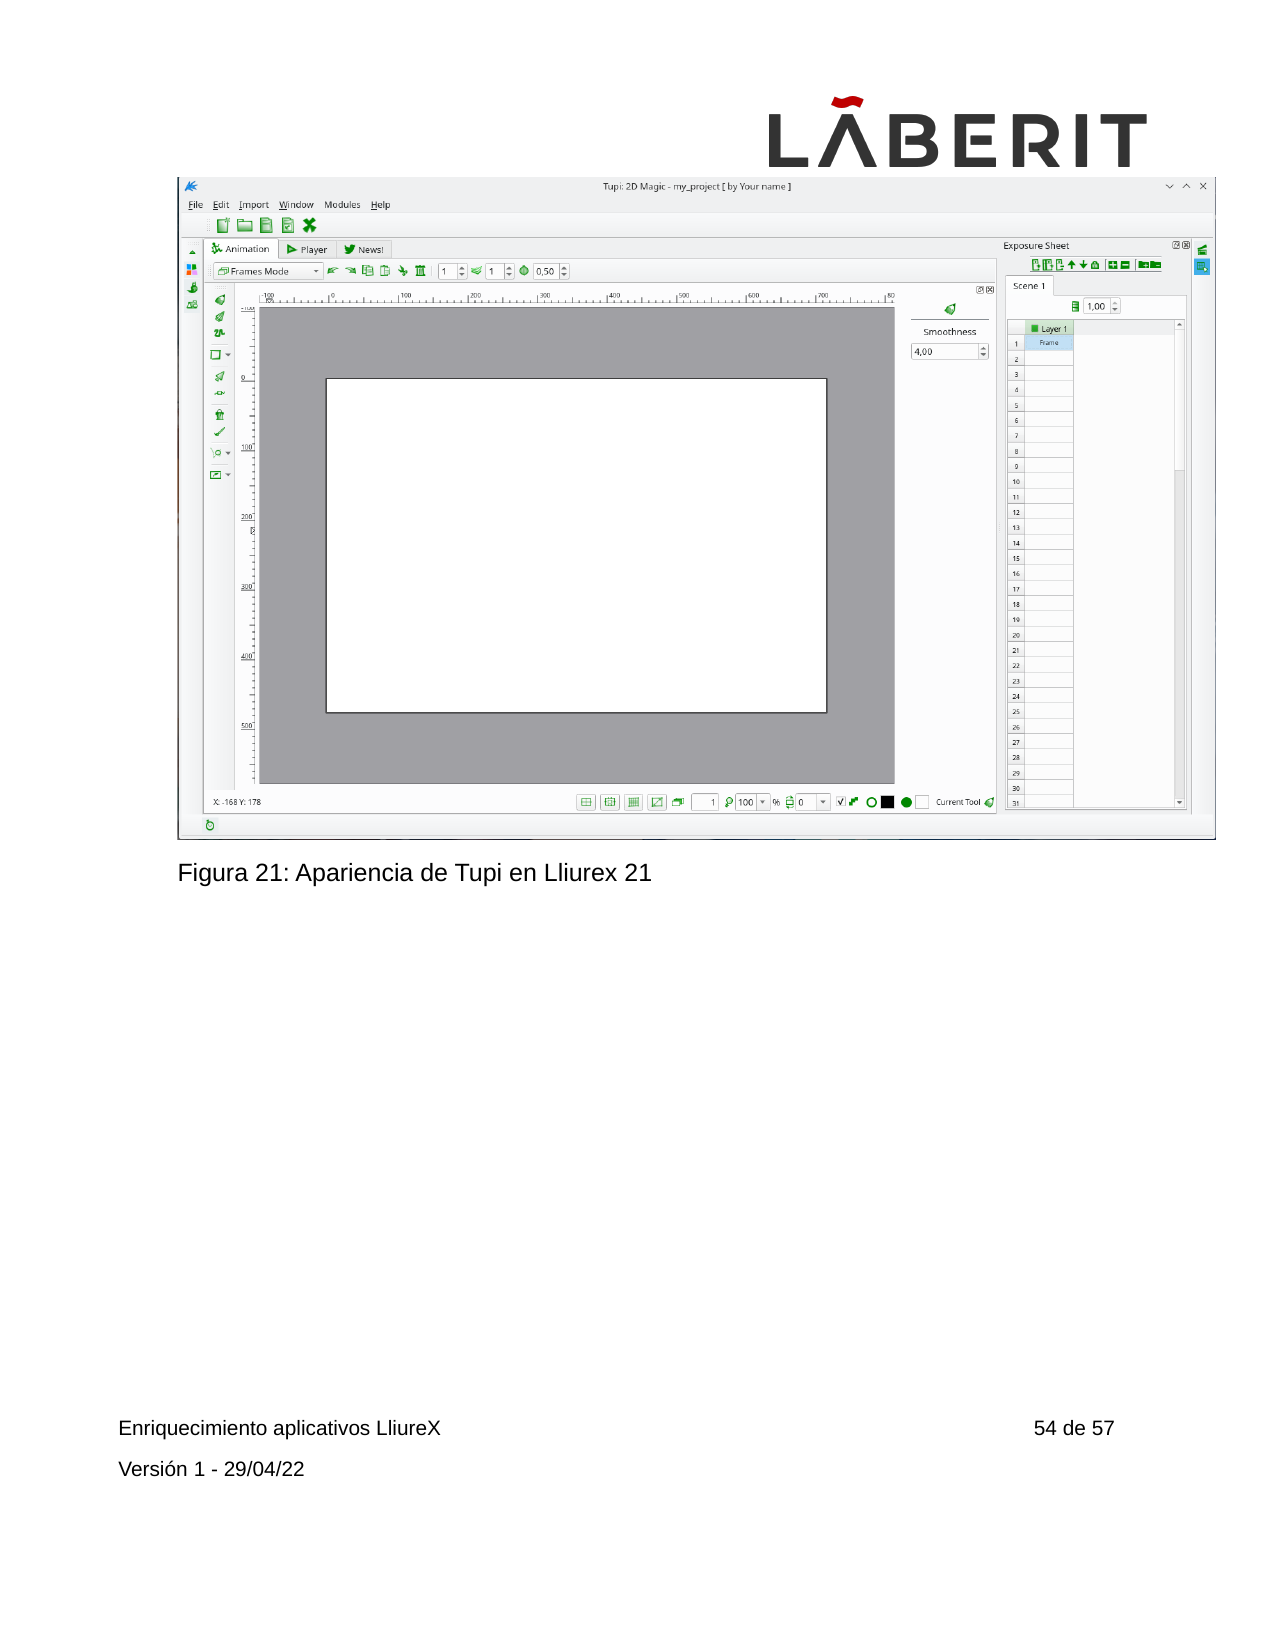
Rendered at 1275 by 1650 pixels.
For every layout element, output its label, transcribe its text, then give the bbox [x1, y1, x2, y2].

text Figura 21: Apariencia de Tupi en Lliurex 21 [118, 858, 1157, 887]
picture [177, 177, 1216, 840]
picture [769, 96, 1147, 167]
